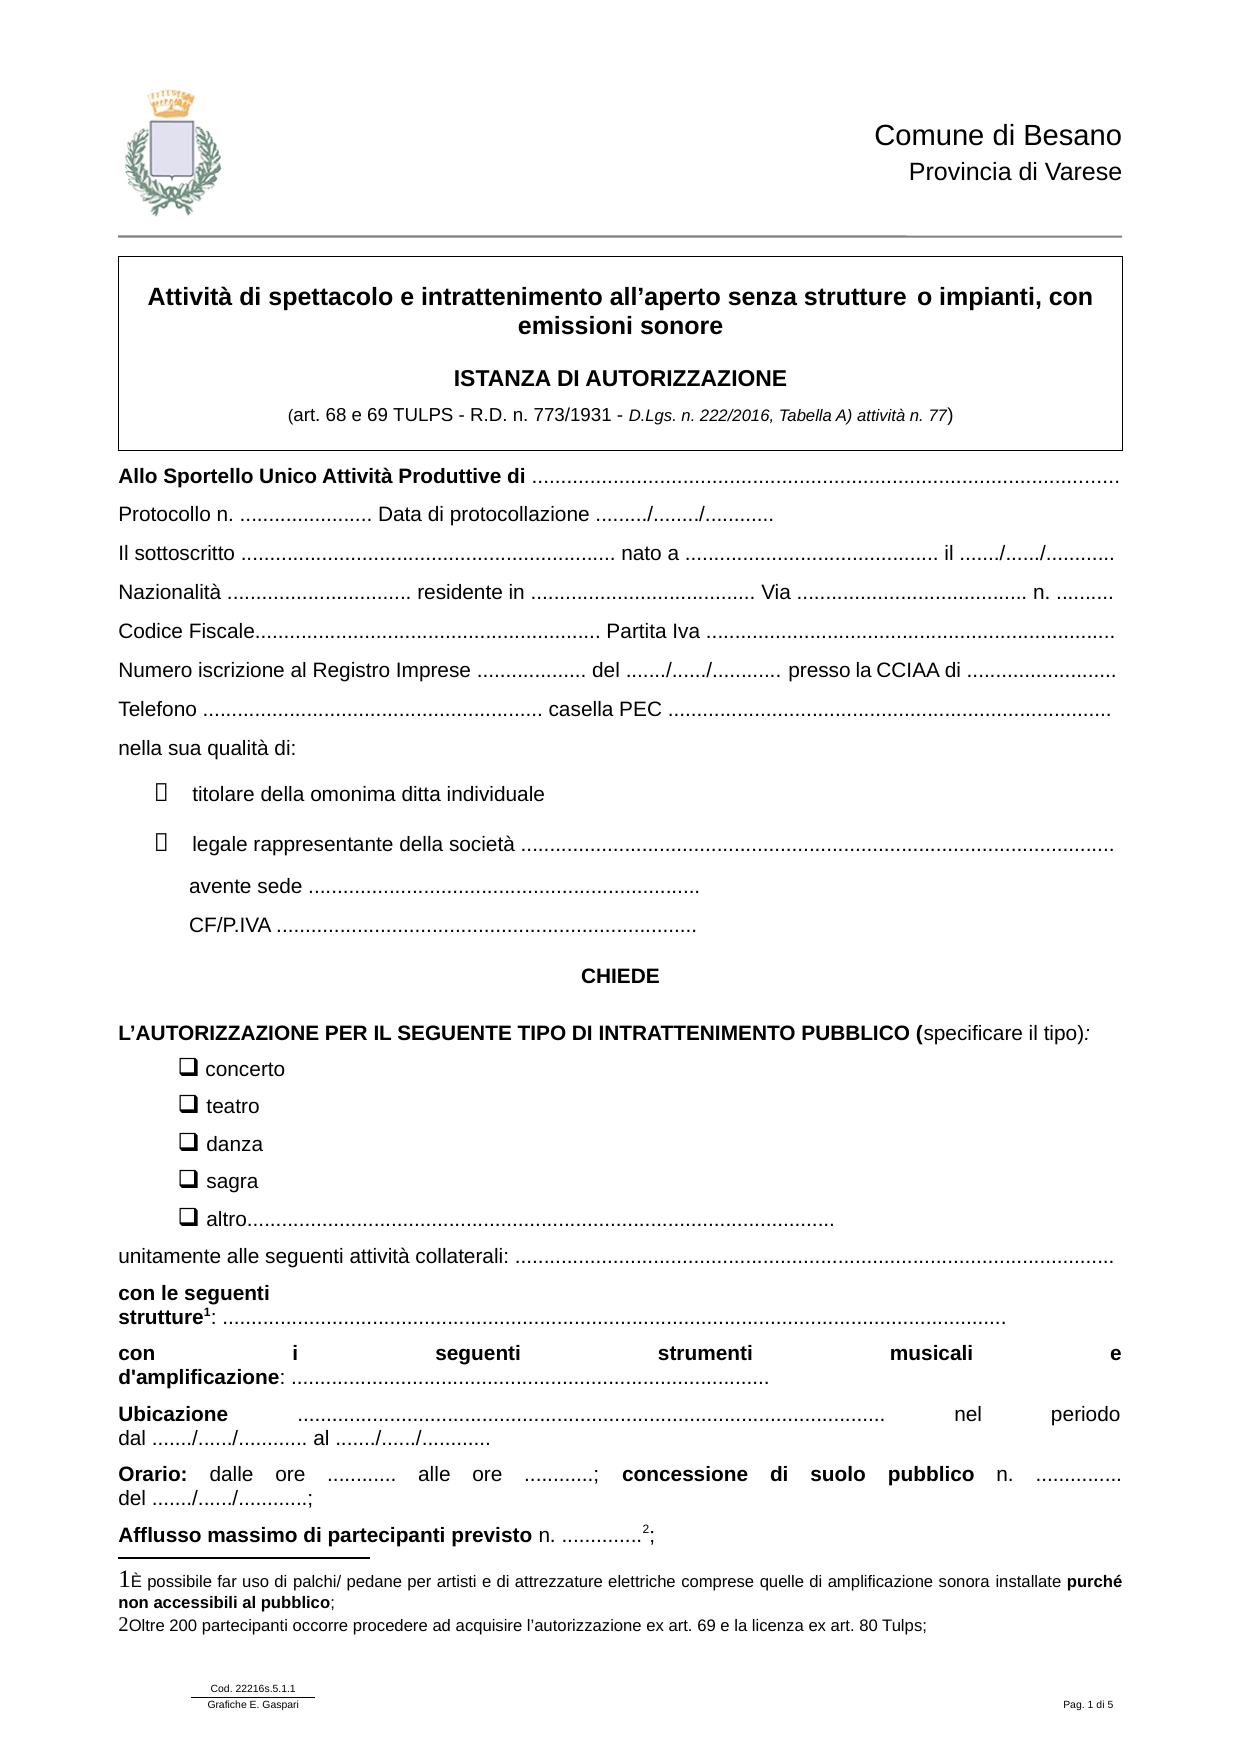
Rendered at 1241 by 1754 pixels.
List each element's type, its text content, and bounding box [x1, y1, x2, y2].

text Allo Sportello Unico Attività Produttive di [118, 463, 1122, 487]
text  altro...................................................................................................... [177, 1207, 1122, 1232]
text Comune di Besano [224, 118, 1122, 152]
text L’AUTORIZZAZIONE PER IL SEGUENTE TIPO DI INTRATTENIMENTO PUBBLICO (specificare il tipo): [118, 1020, 1122, 1044]
text  titolare della omonima ditta individuale [153, 774, 1122, 808]
text È possibile far uso di palchi/ pedane per artisti e di attrezzature elettriche comprese quelle di amplificazione sonora installate purché non accessibili al pubblico; [118, 1564, 1122, 1612]
table_header Attività di spettacolo e intrattenimento all’aperto senza strutture o impianti, con emissioni sonore ISTANZA DI AUTORIZZAZIONE (art. 68 e 69 TULPS - R.D. n. 773/1931 - D.Lgs. n. 222/2016, Tabella A) attività n. 77) [119, 257, 1122, 450]
text  sagra [177, 1169, 1122, 1194]
text Il sottoscritto ................................................................. nato a ............................................ il ......./....../............ [118, 541, 1122, 565]
text Provincia di Varese [224, 157, 1122, 185]
text avente sede .................................................................... [189, 874, 1122, 898]
text  teatro [177, 1094, 1122, 1119]
text Oltre 200 partecipanti occorre procedere ad acquisire l’autorizzazione ex art. 69 e la licenza ex art. 80 Tulps; [118, 1612, 1122, 1636]
text Afflusso massimo di partecipanti previsto n. ..............; [118, 1522, 1122, 1546]
text Orario: dalle ore ............ alle ore ............; concessione di suolo pubblico n. ............... del ......./....../............; [118, 1462, 1122, 1510]
picture [122, 87, 224, 219]
text  concerto [177, 1057, 1122, 1082]
text  legale rappresentante della società ....................................................................................................... [153, 824, 1122, 858]
text con i seguenti strumenti musicali e d'amplificazione: ................................................................................... [118, 1341, 1122, 1389]
text Numero iscrizione al Registro Imprese ................... del ......./....../............ presso la CCIAA di .......................... [118, 658, 1122, 682]
text Ubicazione ...................................................................................................... nel periodo dal ......./....../............ al ......./....../............ [118, 1402, 1122, 1449]
text Protocollo n. ....................... Data di protocollazione ........./......../............ [118, 502, 1122, 526]
text unitamente alle seguenti attività collaterali: ........................................................................................................ [118, 1244, 1122, 1268]
text CHIEDE [118, 964, 1122, 988]
text  danza [177, 1132, 1122, 1157]
text nella sua qualità di: [118, 735, 1122, 759]
text Telefono ........................................................... casella PEC ............................................................................. [118, 697, 1122, 721]
text CF/P.IVA ......................................................................... [189, 913, 1122, 937]
text Codice Fiscale............................................................ Partita Iva ....................................................................... [118, 619, 1122, 643]
text con le seguenti strutture: ........................................................................................................................................ [118, 1281, 1122, 1329]
text Nazionalità ................................ residente in ....................................... Via ........................................ n. .......... [118, 580, 1122, 604]
